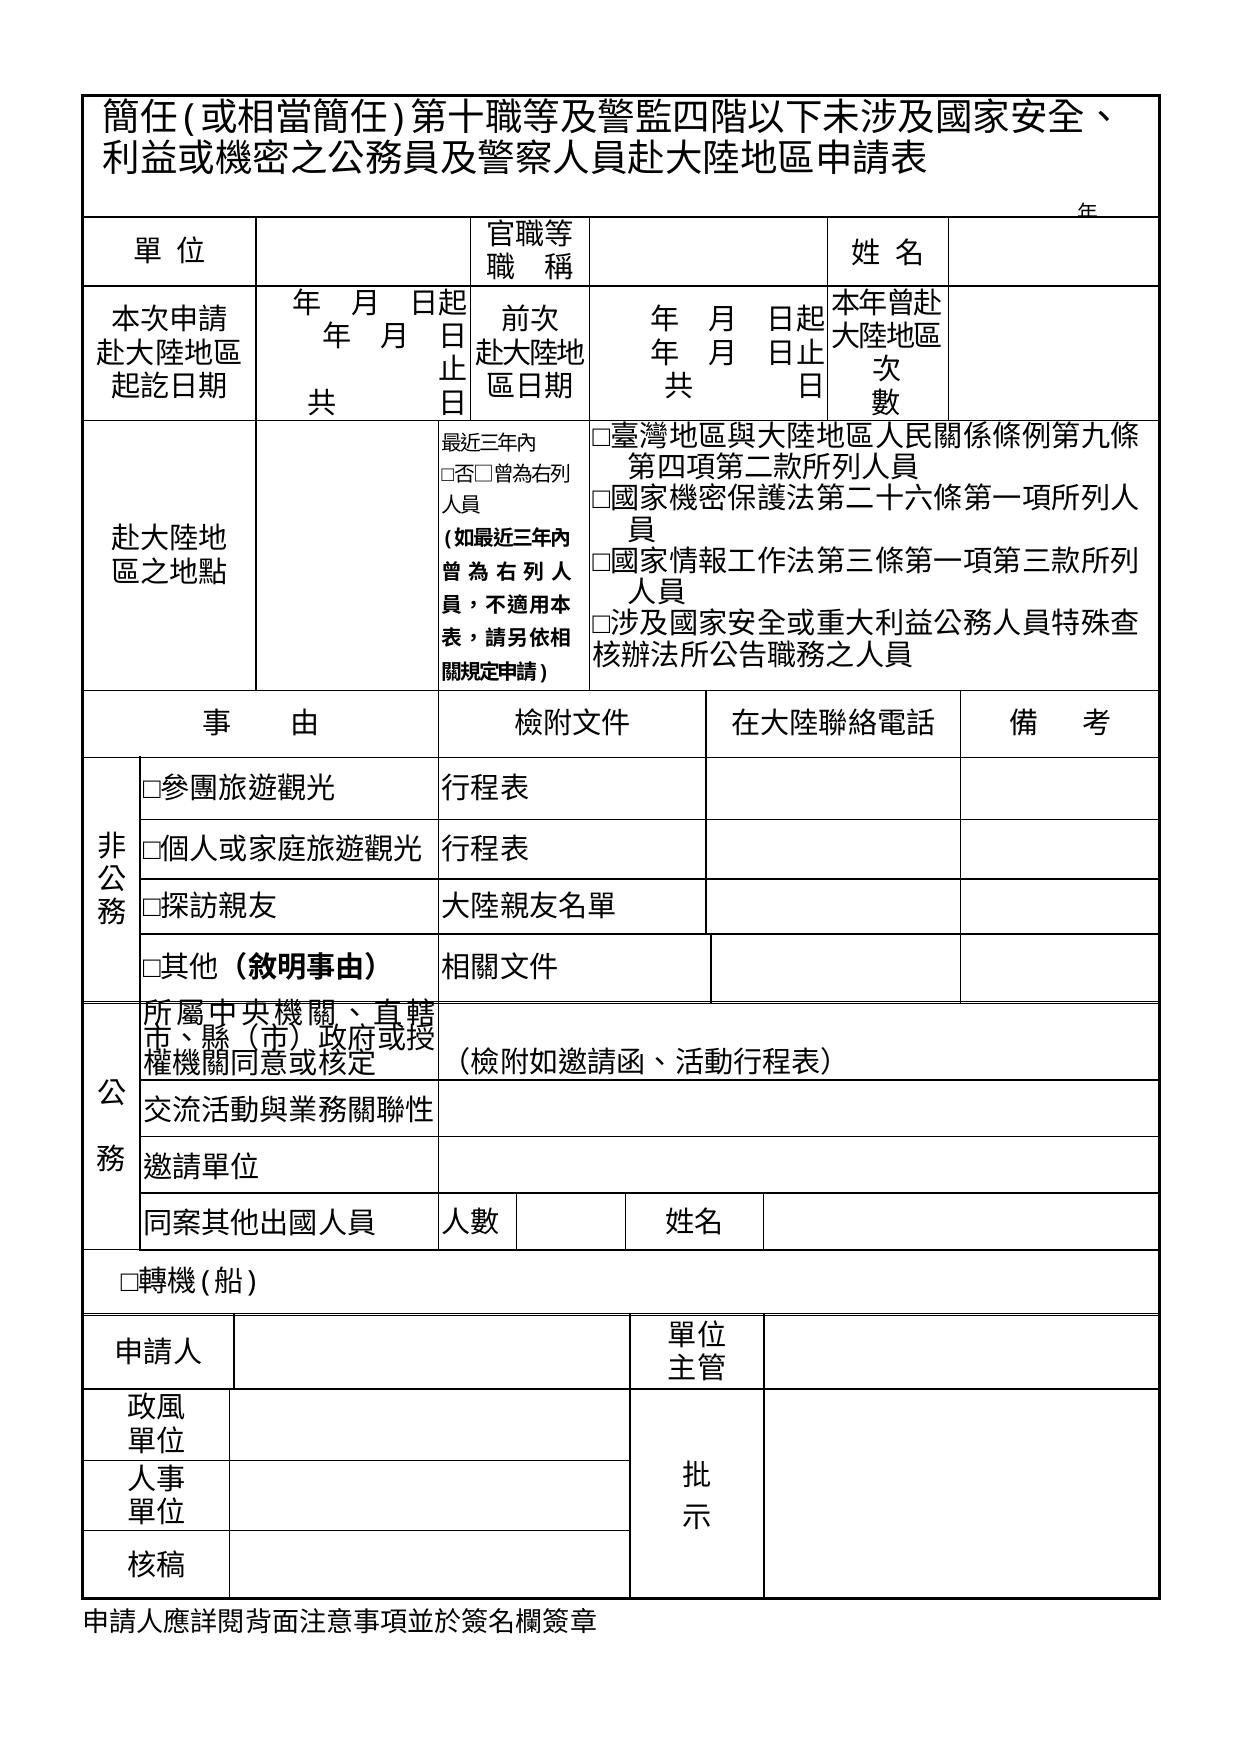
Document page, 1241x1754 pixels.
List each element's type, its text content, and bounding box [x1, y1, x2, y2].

table_cell 最近三年內 □否□曾為右列人員 (如最近三年內曾為右列人員，不適用本表，請另依相關規定申請) [439, 421, 589, 690]
table_cell 交流活動與業務關聯性 [141, 1081, 438, 1136]
table_cell 備 考 [961, 691, 1158, 756]
table_cell □轉機(船) [84, 1250, 1158, 1313]
table_cell 本次申請 赴大陸地區起訖日期 [84, 287, 255, 420]
table_cell 姓名 [626, 1194, 763, 1249]
table_cell [707, 758, 960, 818]
table_cell 人數 [439, 1194, 516, 1249]
table_cell [230, 1531, 629, 1597]
table_cell 前次 赴大陸地區日期 [471, 287, 589, 420]
table_cell 姓 名 [828, 218, 948, 285]
table_cell 公 務 [84, 1004, 139, 1249]
table_cell [235, 1316, 629, 1388]
table_cell [257, 218, 470, 285]
table_cell [961, 758, 1158, 818]
table_cell 人事 單位 [84, 1461, 229, 1529]
table_cell 核稿 [84, 1531, 229, 1597]
table_cell 同案其他出國人員 [141, 1194, 438, 1249]
table_cell [439, 1137, 1158, 1192]
table_cell 邀請單位 [141, 1137, 438, 1192]
table_cell [439, 1081, 1158, 1136]
table_cell 政風 單位 [84, 1390, 229, 1460]
table_cell [257, 421, 438, 690]
table_cell 單位 主管 [631, 1316, 763, 1388]
text 申請人應詳閱背面注意事項並於簽名欄簽章 [42, 1600, 1200, 1639]
table_cell [949, 287, 1158, 420]
table_cell 所屬中央機關、直轄市、縣（市）政府或授權機關同意或核定 [141, 1004, 438, 1079]
table_cell 事 由 [84, 691, 438, 756]
table_cell 官職等 職 稱 [471, 218, 589, 285]
table_cell 大陸親友名單 [439, 880, 705, 933]
table_cell 行程表 [439, 758, 705, 818]
table_cell [590, 218, 827, 285]
table_cell 行程表 [439, 820, 705, 878]
table_cell 本年曾赴大陸地區次 數 [828, 287, 948, 420]
table_cell [230, 1461, 629, 1529]
table_cell [765, 1316, 1158, 1388]
table_cell [961, 935, 1158, 1001]
table_cell □其他（敘明事由） [141, 935, 438, 1001]
table_cell 批 示 [631, 1390, 763, 1597]
table_header 簡任(或相當簡任)第十職等及警監四階以下未涉及國家安全、利益或機密之公務員及警察人員赴大陸地區申請表 年 月 日填 [84, 97, 1158, 216]
table_cell 申請人 [84, 1316, 233, 1388]
table_cell □個人或家庭旅遊觀光 [141, 820, 438, 878]
table_cell 非 公 務 [84, 758, 139, 1001]
table_cell [765, 1390, 1158, 1597]
table_cell □參團旅遊觀光 [141, 758, 438, 818]
table_cell □臺灣地區與大陸地區人民關係條例第九條第四項第二款所列人員 □國家機密保護法第二十六條第一項所列人員 □國家情報工作法第三條第一項第三款所列人員 □涉及國家安全或重大利益公務人員特殊查核辦法所公告職務之人員 [590, 421, 1158, 690]
table_cell 年 月 日起 年 月 日止 共 日 [257, 287, 470, 420]
table_cell 單 位 [84, 218, 255, 285]
table_cell 赴大陸地 區之地點 [84, 421, 255, 690]
table_cell 年 月 日起 年 月 日止 共 日 [590, 287, 827, 420]
table_cell （檢附如邀請函、活動行程表） [439, 1004, 1158, 1079]
table_cell [961, 820, 1158, 878]
table_cell [517, 1194, 625, 1249]
table_cell [230, 1390, 629, 1460]
table_cell [949, 218, 1158, 285]
table_cell 相關文件 [439, 935, 710, 1001]
table_cell □探訪親友 [141, 880, 438, 933]
table_cell 檢附文件 [439, 691, 705, 756]
table_cell [764, 1194, 1158, 1249]
table_cell [712, 935, 960, 1001]
table_cell [707, 820, 960, 878]
table_cell [707, 880, 960, 933]
table_cell 在大陸聯絡電話 [707, 691, 960, 756]
table_cell [961, 880, 1158, 933]
